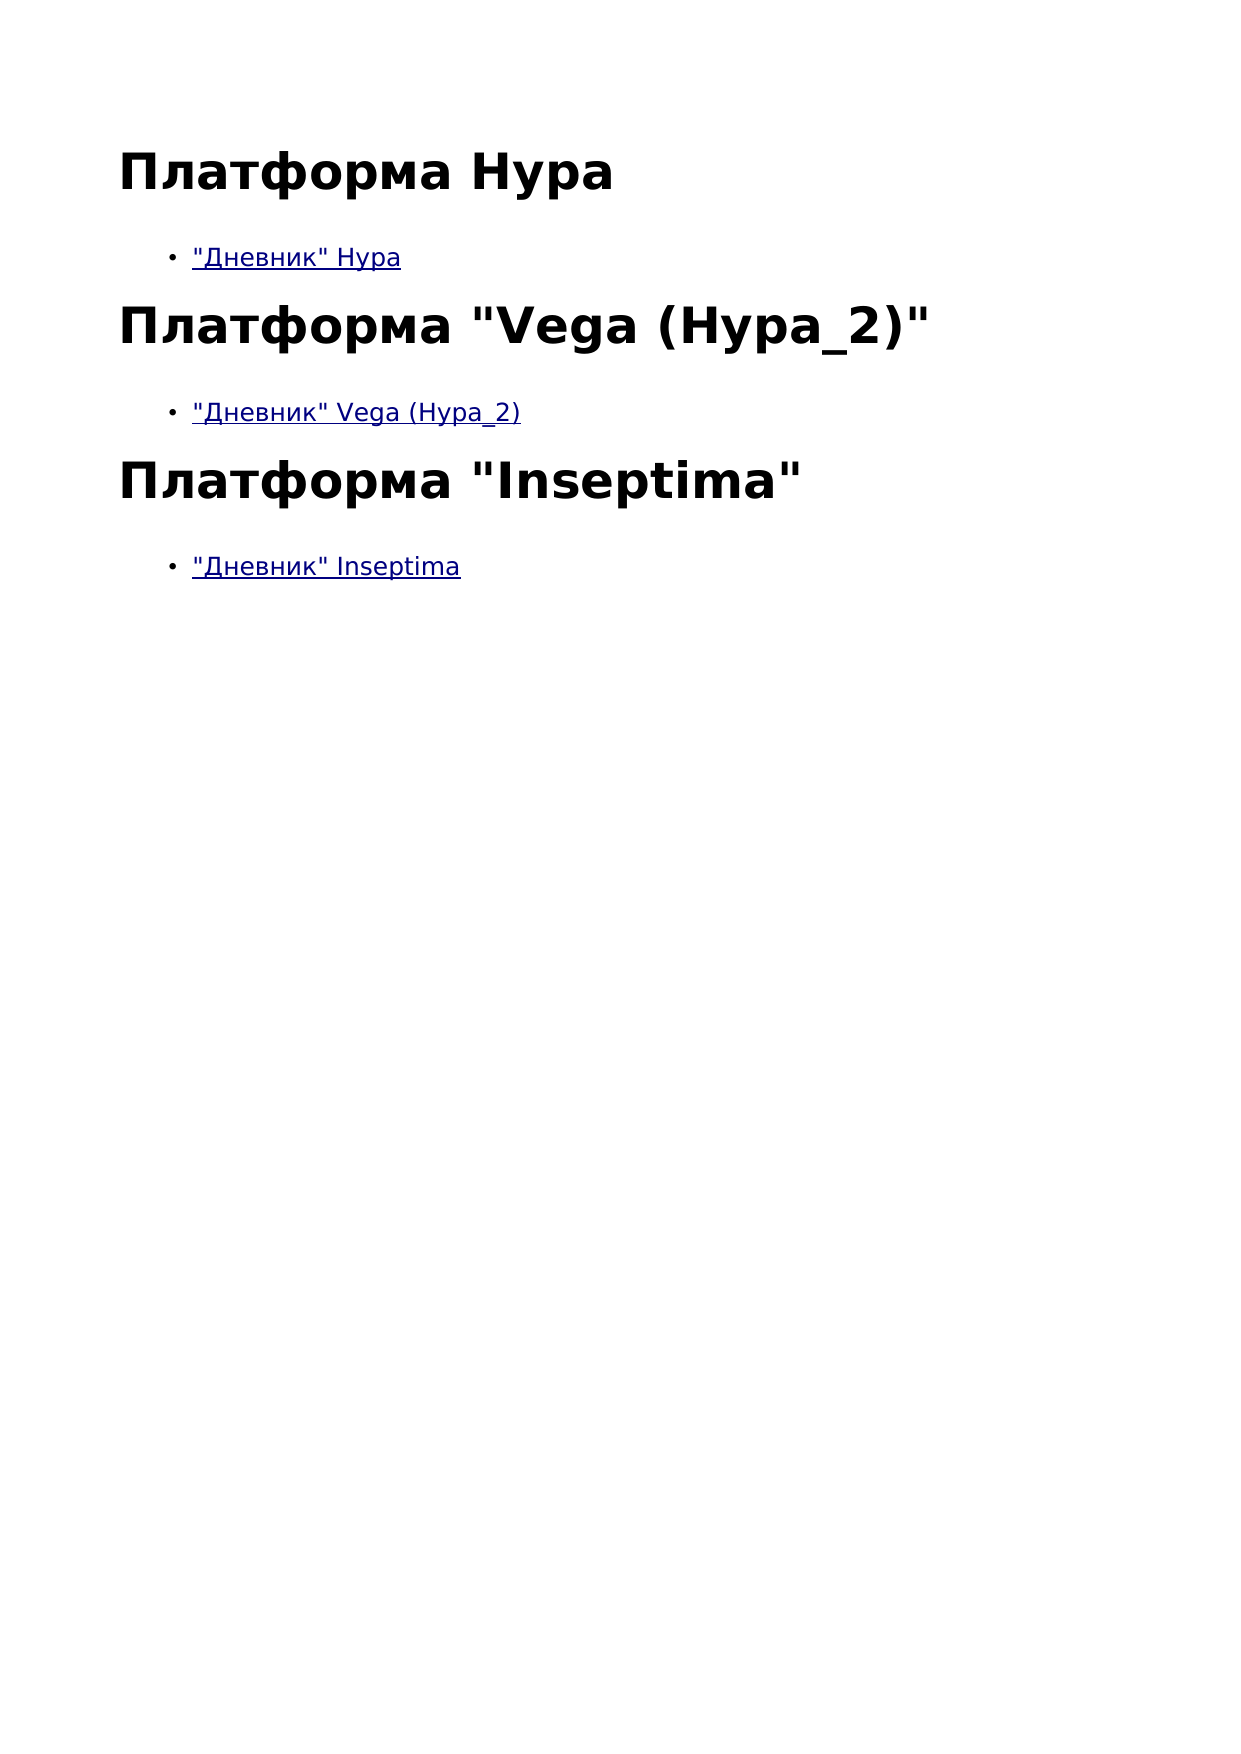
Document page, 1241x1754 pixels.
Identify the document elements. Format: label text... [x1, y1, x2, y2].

list "Дневник" Inseptima [177, 552, 1122, 581]
subtitle Платформа "Inseptima" [118, 452, 1122, 510]
list "Дневник" Нура [177, 243, 1122, 272]
list "Дневник" Vega (Нура_2) [177, 398, 1122, 427]
subtitle Платформа "Vega (Нура_2)" [118, 297, 1122, 356]
subtitle Платформа Нура [118, 143, 1122, 201]
